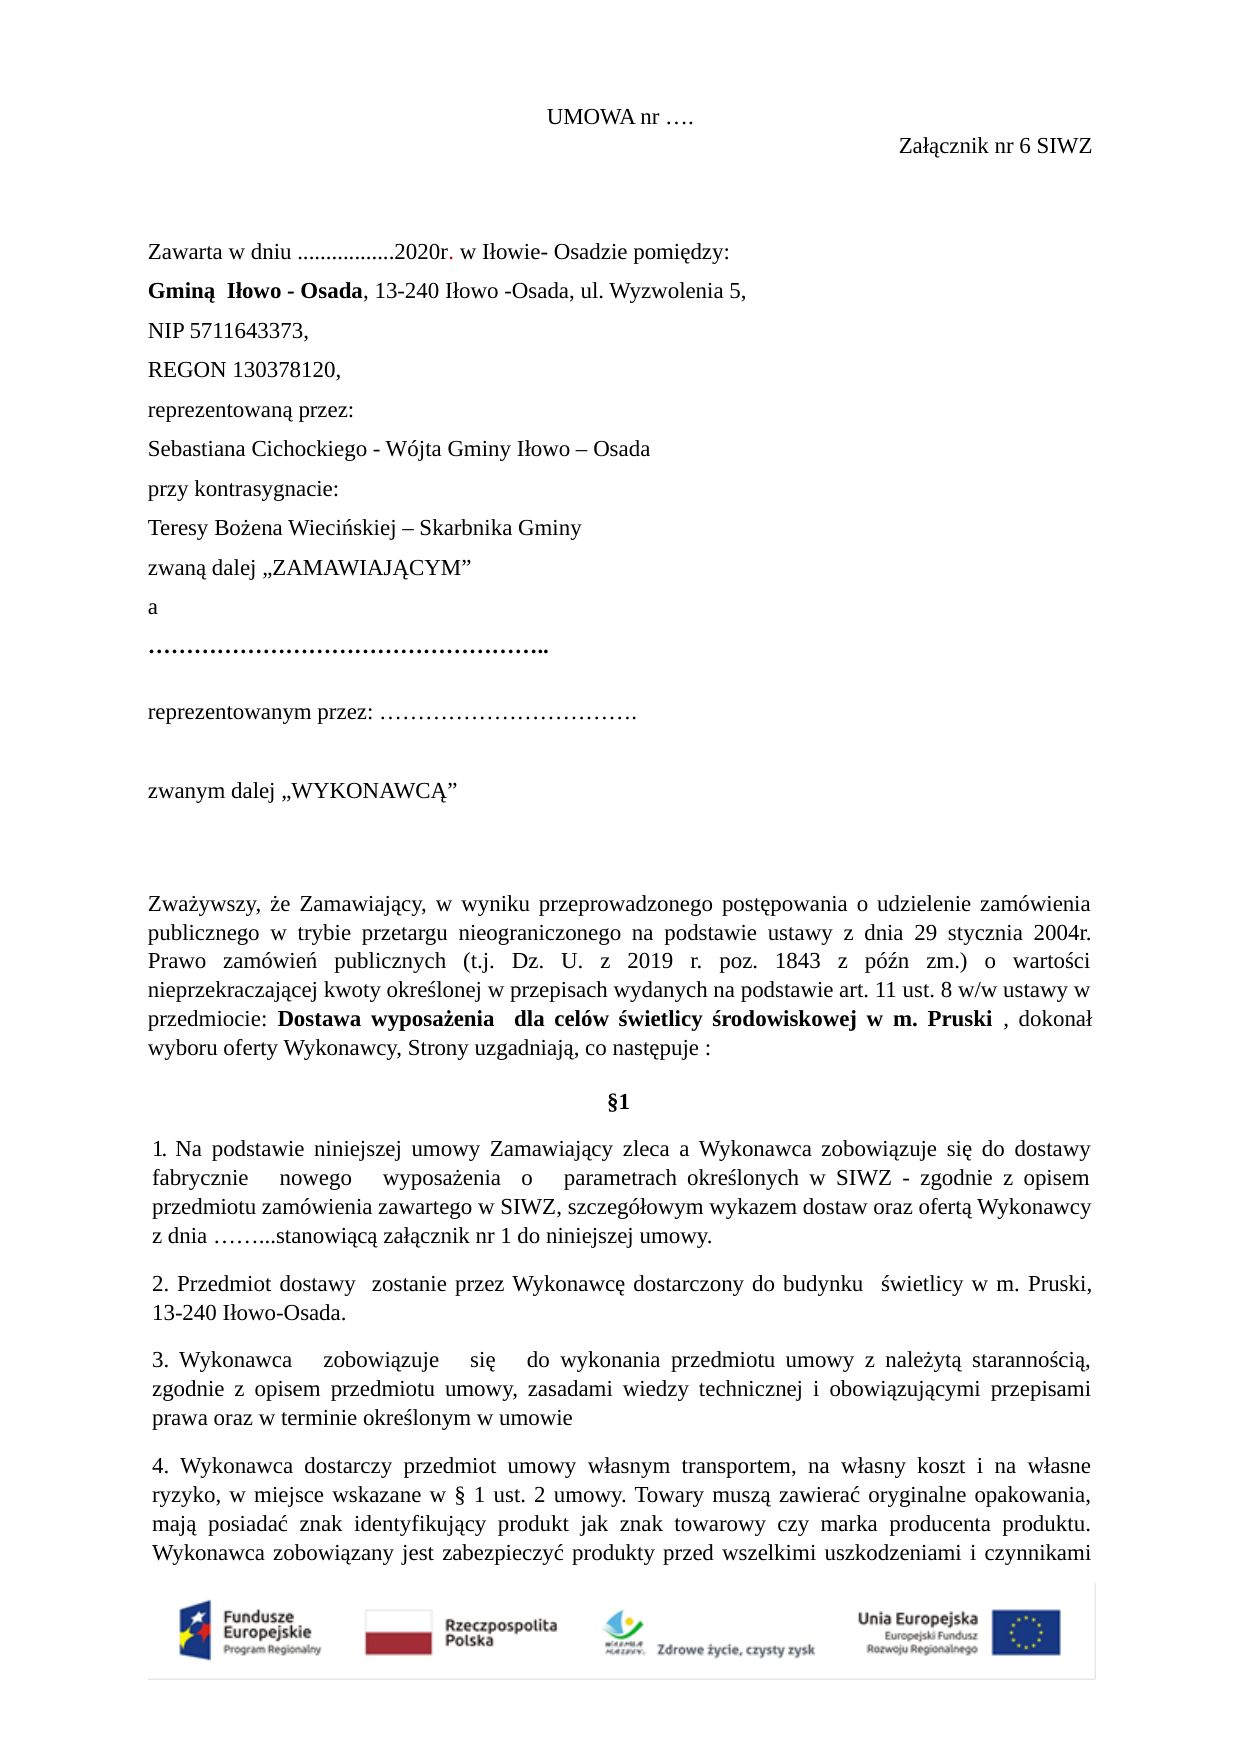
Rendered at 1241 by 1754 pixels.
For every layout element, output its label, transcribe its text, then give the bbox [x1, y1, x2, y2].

text UMOWA nr …. [148, 103, 1092, 129]
text Załącznik nr 6 SIWZ [148, 132, 1092, 159]
text przy kontrasygnacie: [148, 475, 1092, 501]
text zwanym dalej „WYKONAWCĄ” [148, 777, 1092, 804]
text 4. Wykonawca dostarczy przedmiot umowy własnym transportem, na własny koszt i na własne ryzyko, w miejsce wskazane w § 1 ust. 2 umowy. Towary muszą zawierać oryginalne opakowania, mają posiadać znak identyfikujący produkt jak znak towarowy czy marka producenta produktu. Wykonawca zobowiązany jest zabezpieczyć produkty przed wszelkimi uszkodzeniami i czynnikami [152, 1451, 1092, 1566]
text reprezentowaną przez: [148, 396, 1092, 422]
text NIP 5711643373, [148, 317, 1092, 343]
text Teresy Bożena Wiecińskiej – Skarbnika Gminy [148, 514, 1092, 541]
text Zważywszy, że Zamawiający, w wyniku przeprowadzonego postępowania o udzielenie zamówienia publicznego w trybie przetargu nieograniczonego na podstawie ustawy z dnia 29 stycznia 2004r. Prawo zamówień publicznych (t.j. Dz. U. z 2019 r. poz. 1843 z późn zm.) o wartości nieprzekraczającej kwoty określonej w przepisach wydanych na podstawie art. 11 ust. 8 w/w ustawy w przedmiocie: Dostawa wyposażenia dla celów świetlicy środowiskowej w m. Pruski , dokonał wyboru oferty Wykonawcy, Strony uzgadniają, co następuje : [148, 888, 1092, 1062]
text §1 [148, 1088, 1089, 1114]
text 1. Na podstawie niniejszej umowy Zamawiający zleca a Wykonawca zobowiązuje się do dostawy fabrycznie nowego wyposażenia o parametrach określonych w SIWZ - zgodnie z opisem przedmiotu zamówienia zawartego w SIWZ, szczegółowym wykazem dostaw oraz ofertą Wykonawcy z dnia ……...stanowiącą załącznik nr 1 do niniejszej umowy. [152, 1133, 1092, 1249]
text 2. Przedmiot dostawy zostanie przez Wykonawcę dostarczony do budynku świetlicy w m. Pruski, 13-240 Iłowo-Osada. [152, 1268, 1092, 1326]
text REGON 130378120, [148, 356, 1092, 383]
text Gminą Iłowo - Osada, 13-240 Iłowo -Osada, ul. Wyzwolenia 5, [148, 277, 1092, 304]
text zwaną dalej „ZAMAWIAJĄCYM” [148, 554, 1092, 580]
text a [148, 593, 1092, 619]
text Zawarta w dniu .................2020r. w Iłowie- Osadzie pomiędzy: [148, 238, 1092, 264]
text Sebastiana Cichockiego - Wójta Gminy Iłowo – Osada [148, 435, 1092, 462]
text reprezentowanym przez: ……………………………. [148, 698, 1092, 725]
text …………………………………………….. [148, 633, 1092, 659]
text 3. Wykonawca zobowiązuje się do wykonania przedmiotu umowy z należytą starannością, zgodnie z opisem przedmiotu umowy, zasadami wiedzy technicznej i obowiązującymi przepisami prawa oraz w terminie określonym w umowie [152, 1345, 1092, 1432]
